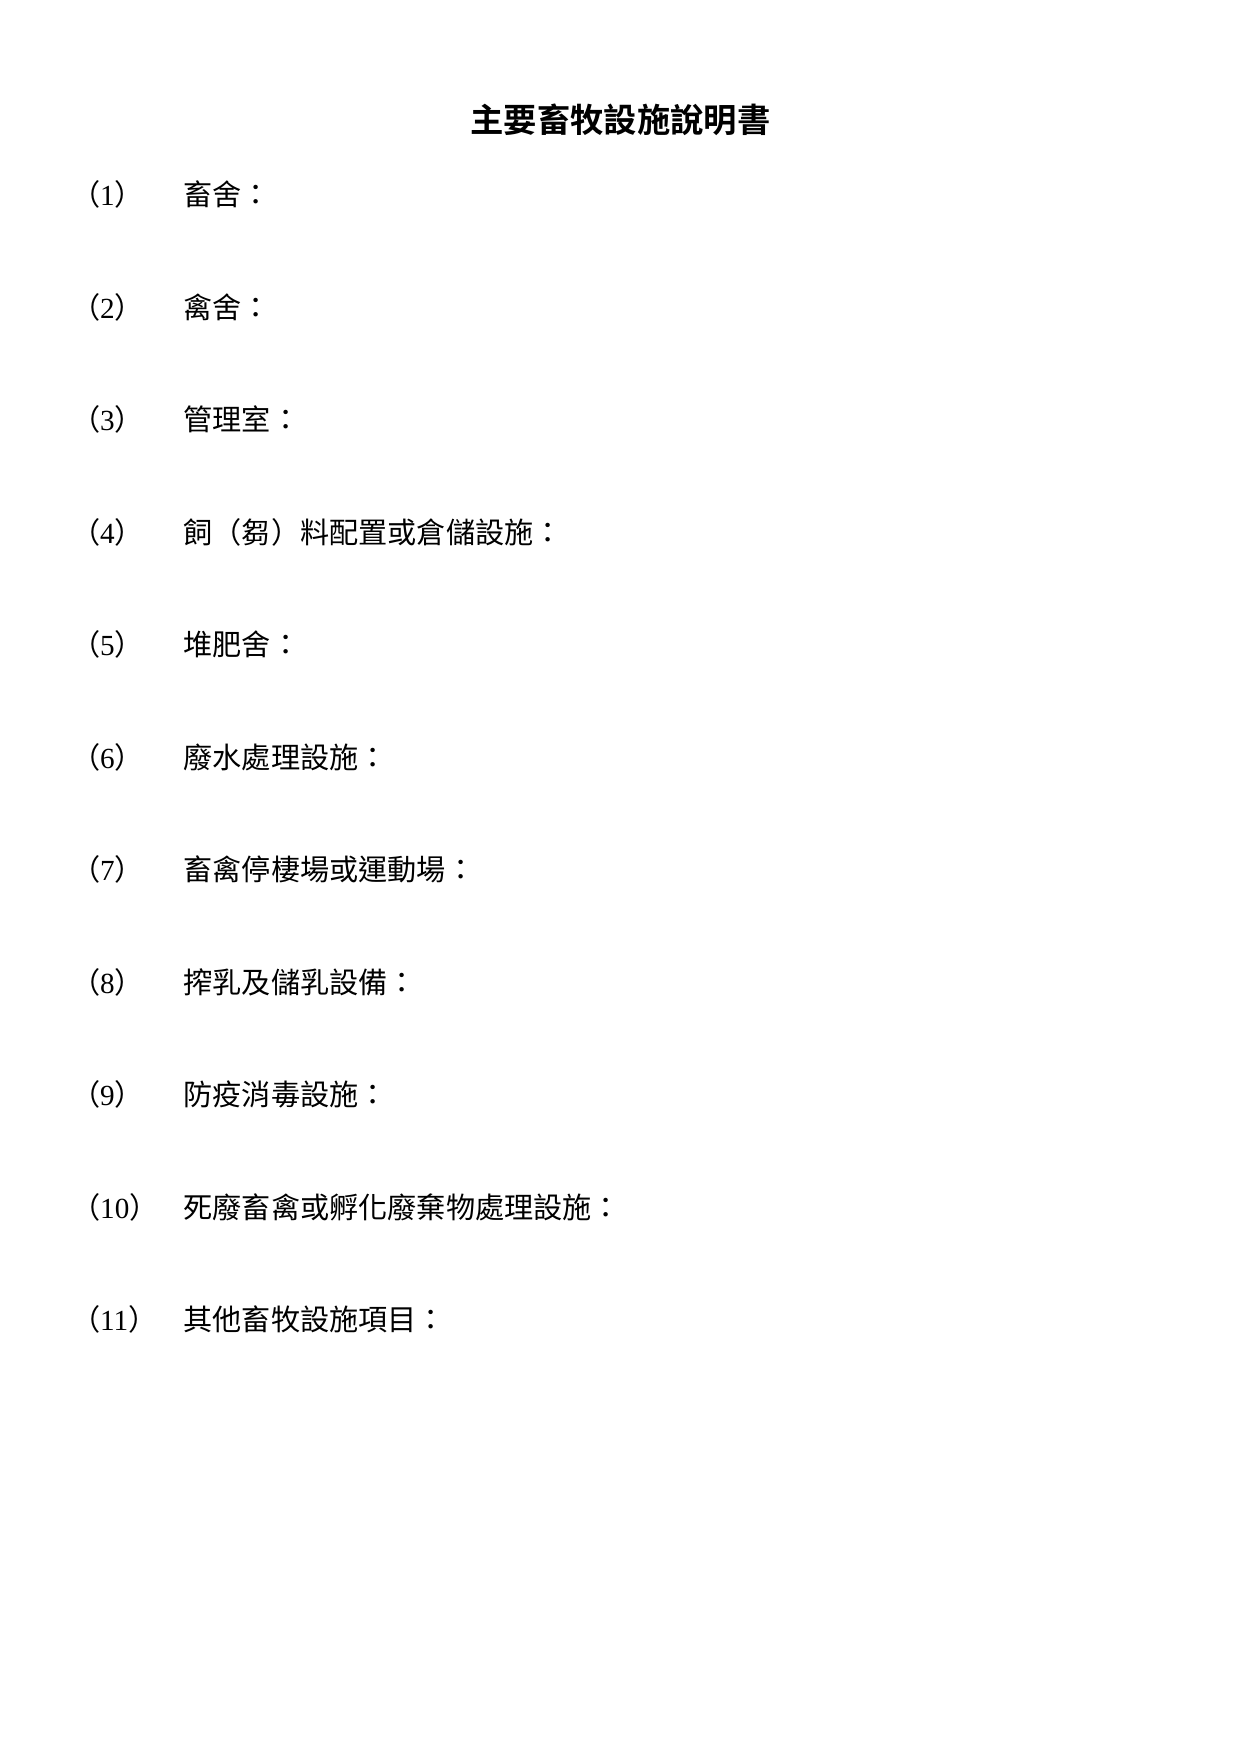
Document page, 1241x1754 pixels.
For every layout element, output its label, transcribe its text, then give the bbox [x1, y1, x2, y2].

list 飼（芻）料配置或倉儲設施： [71, 493, 1169, 568]
list 管理室： [71, 381, 1169, 456]
list 畜舍： [71, 156, 1169, 231]
list 死廢畜禽或孵化廢棄物處理設施： [71, 1168, 1169, 1243]
text 主要畜牧設施說明書 [71, 81, 1169, 156]
list 搾乳及儲乳設備： [71, 943, 1169, 1018]
list 禽舍： [71, 268, 1169, 343]
list 防疫消毒設施： [71, 1056, 1169, 1131]
list 其他畜牧設施項目： [71, 1281, 1169, 1356]
list 堆肥舍： [71, 606, 1169, 681]
list 畜禽停棲場或運動場： [71, 831, 1169, 906]
list 廢水處理設施： [71, 718, 1169, 793]
